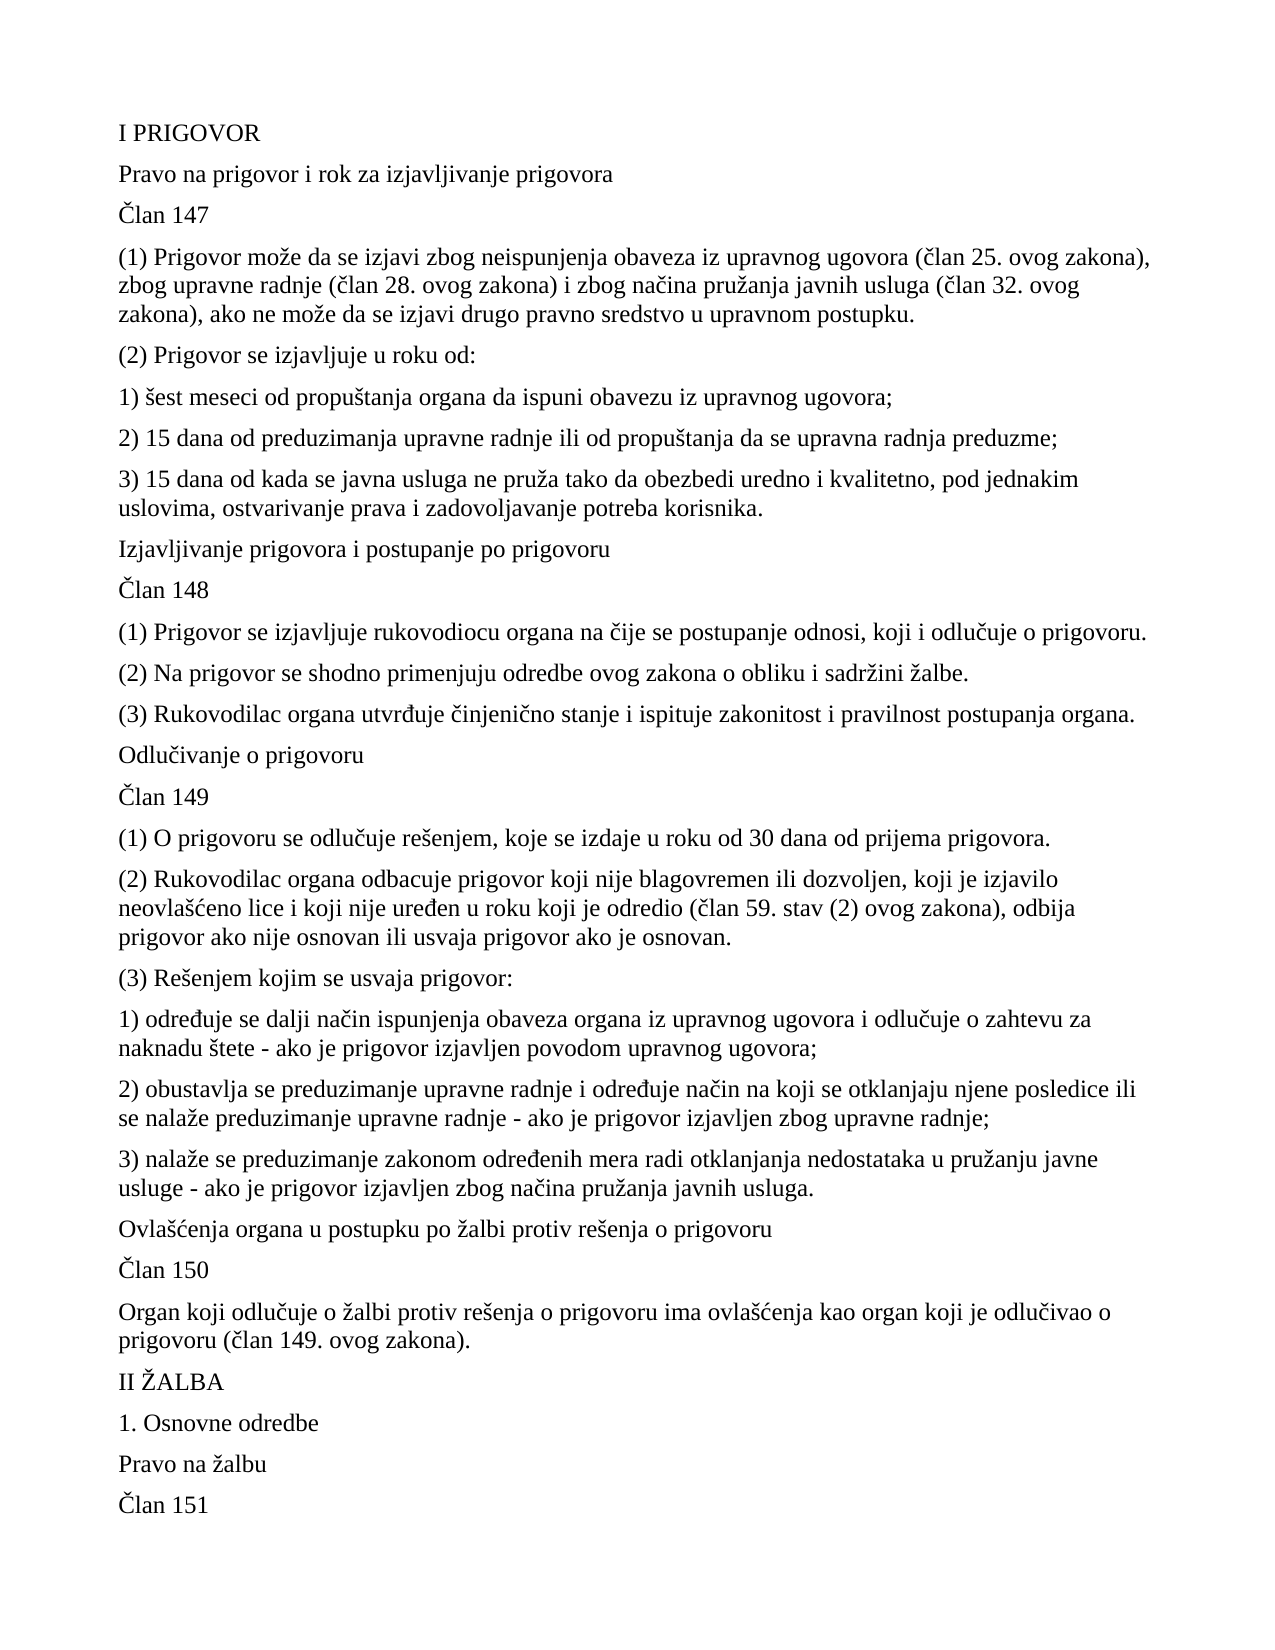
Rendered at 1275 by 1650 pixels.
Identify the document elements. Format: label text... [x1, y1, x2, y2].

text (1) Prigovor može da se izjavi zbog neispunjenja obaveza iz upravnog ugovora (član 25. ovog zakona), zbog upravne radnje (član 28. ovog zakona) i zbog načina pružanja javnih usluga (član 32. ovog zakona), ako ne može da se izjavi drugo pravno sredstvo u upravnom postupku. [118, 242, 1157, 328]
text Član 149 [118, 782, 1157, 811]
text (1) Prigovor se izjavljuje rukovodiocu organa na čije se postupanje odnosi, koji i odlučuje o prigovoru. [118, 617, 1157, 646]
text I PRIGOVOR [118, 118, 1157, 147]
text II ŽALBA [118, 1367, 1157, 1396]
text Pravo na žalbu [118, 1449, 1157, 1478]
text Član 150 [118, 1256, 1157, 1284]
text (2) Na prigovor se shodno primenjuju odredbe ovog zakona o obliku i sadržini žalbe. [118, 658, 1157, 687]
text Član 151 [118, 1491, 1157, 1519]
text (3) Rešenjem kojim se usvaja prigovor: [118, 963, 1157, 992]
text Pravo na prigovor i rok za izjavljivanje prigovora [118, 159, 1157, 188]
text 2) obustavlja se preduzimanje upravne radnje i određuje način na koji se otklanjaju njene posledice ili se nalaže preduzimanje upravne radnje - ako je prigovor izjavljen zbog upravne radnje; [118, 1074, 1157, 1132]
text (1) O prigovoru se odlučuje rešenjem, koje se izdaje u roku od 30 dana od prijema prigovora. [118, 823, 1157, 852]
text Ovlašćenja organa u postupku po žalbi protiv rešenja o prigovoru [118, 1214, 1157, 1243]
text Odlučivanje o prigovoru [118, 741, 1157, 769]
text (3) Rukovodilac organa utvrđuje činjenično stanje i ispituje zakonitost i pravilnost postupanja organa. [118, 699, 1157, 728]
text 2) 15 dana od preduzimanja upravne radnje ili od propuštanja da se upravna radnja preduzme; [118, 423, 1157, 452]
text Izjavljivanje prigovora i postupanje po prigovoru [118, 534, 1157, 563]
text 1) šest meseci od propuštanja organa da ispuni obavezu iz upravnog ugovora; [118, 382, 1157, 411]
text 1. Osnovne odredbe [118, 1408, 1157, 1437]
text Član 147 [118, 201, 1157, 229]
text Organ koji odlučuje o žalbi protiv rešenja o prigovoru ima ovlašćenja kao organ koji je odlučivao o prigovoru (član 149. ovog zakona). [118, 1297, 1157, 1354]
text (2) Prigovor se izjavljuje u roku od: [118, 341, 1157, 369]
text 3) 15 dana od kada se javna usluga ne pruža tako da obezbedi uredno i kvalitetno, pod jednakim uslovima, ostvarivanje prava i zadovoljavanje potreba korisnika. [118, 464, 1157, 522]
text (2) Rukovodilac organa odbacuje prigovor koji nije blagovremen ili dozvoljen, koji je izjavilo neovlašćeno lice i koji nije uređen u roku koji je odredio (član 59. stav (2) ovog zakona), odbija prigovor ako nije osnovan ili usvaja prigovor ako je osnovan. [118, 864, 1157, 951]
text Član 148 [118, 576, 1157, 604]
text 3) nalaže se preduzimanje zakonom određenih mera radi otklanjanja nedostataka u pružanju javne usluge - ako je prigovor izjavljen zbog načina pružanja javnih usluga. [118, 1144, 1157, 1202]
text 1) određuje se dalji način ispunjenja obaveza organa iz upravnog ugovora i odlučuje o zahtevu za naknadu štete - ako je prigovor izjavljen povodom upravnog ugovora; [118, 1004, 1157, 1062]
